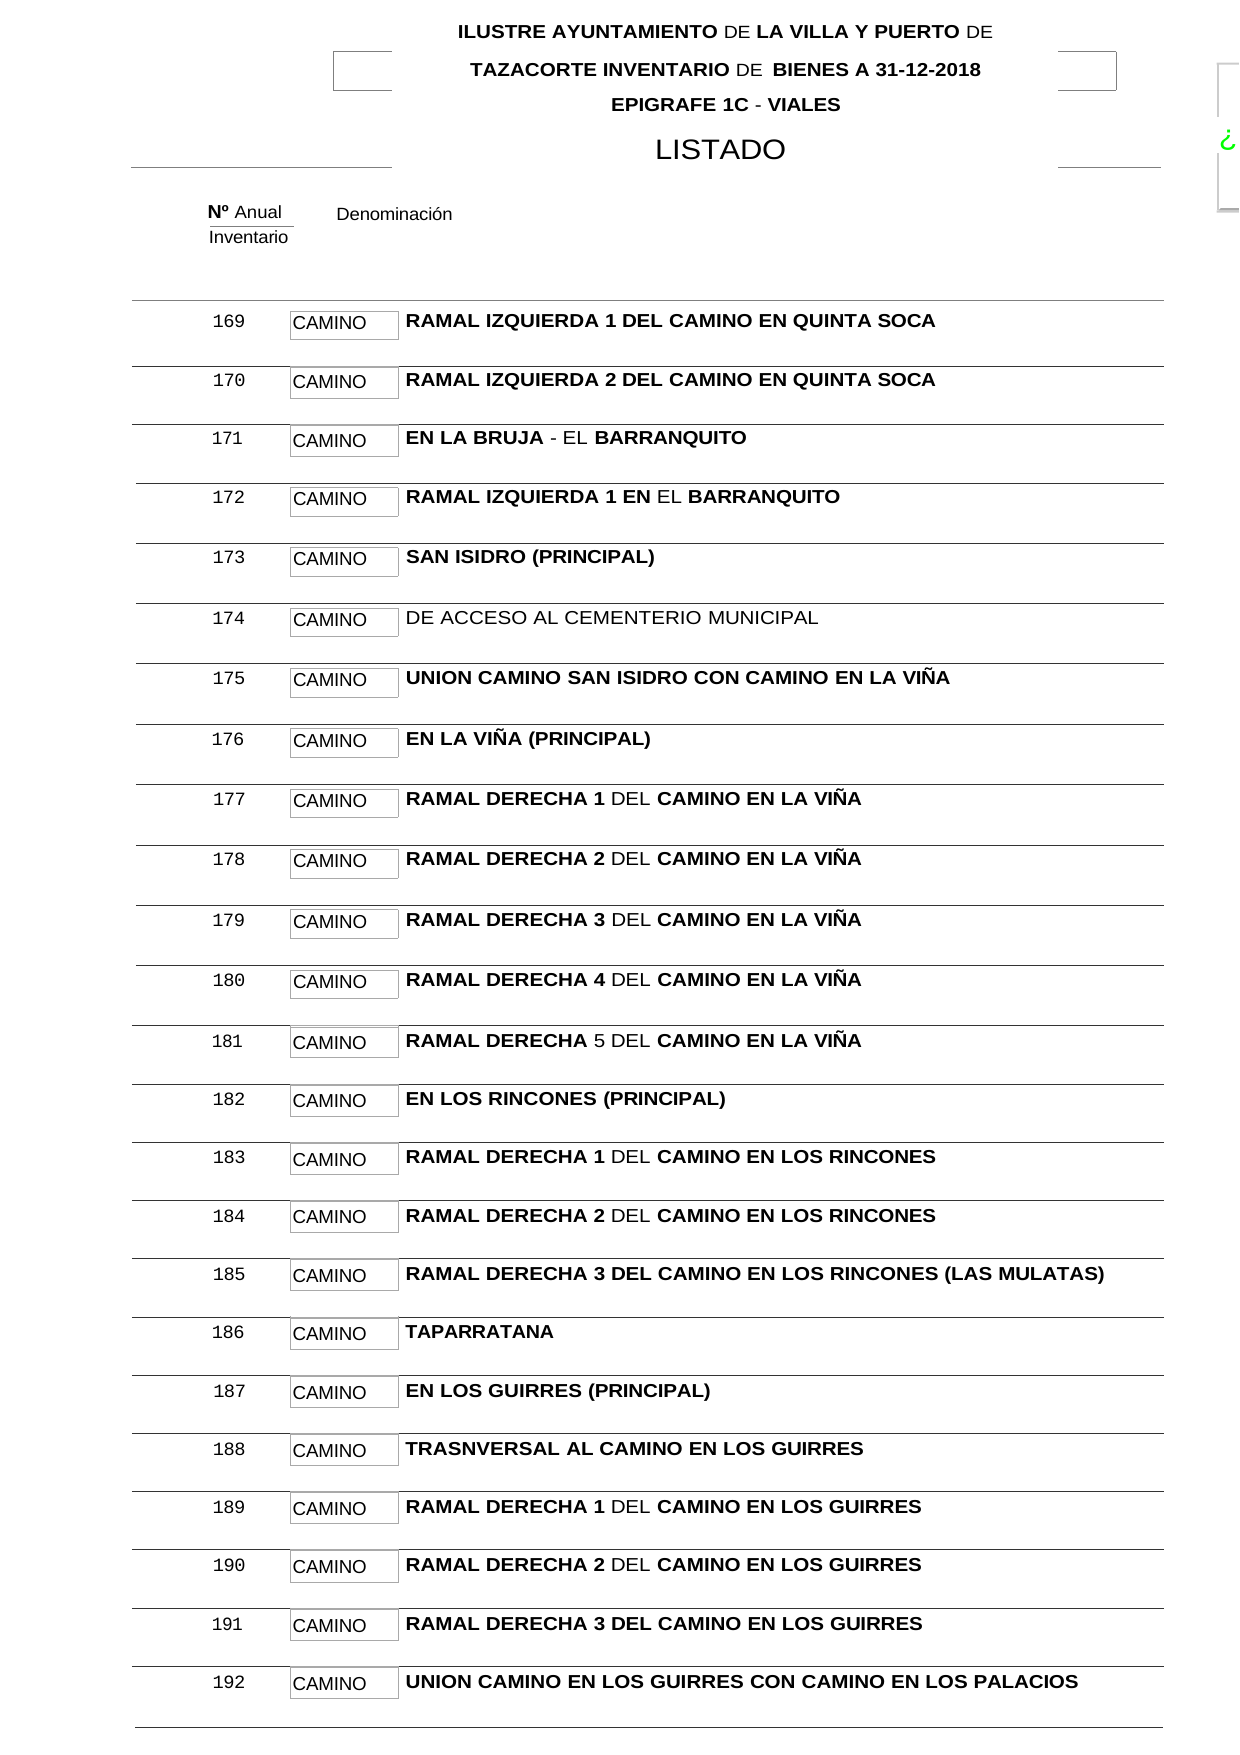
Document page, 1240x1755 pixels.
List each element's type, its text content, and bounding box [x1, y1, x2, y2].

table_cell [291, 457, 398, 483]
table_cell [291, 1175, 398, 1200]
table_cell [291, 1058, 398, 1083]
table_cell 184 [132, 1201, 290, 1232]
table_cell [132, 1349, 291, 1375]
table_cell [291, 785, 398, 789]
table_cell [291, 966, 398, 970]
table_cell 177 [132, 770, 291, 830]
table_cell UNION CAMINO SAN ISIDRO CON CAMINO EN LA VIÑA [399, 664, 1163, 709]
table_cell CAMINO [291, 609, 398, 636]
table_cell 178 [132, 830, 291, 891]
table_cell [399, 1349, 1163, 1375]
table_cell [291, 664, 398, 668]
table_cell [132, 1290, 291, 1316]
table_cell [291, 528, 398, 543]
table_cell [291, 770, 398, 784]
table_cell RAMAL DERECHA 1 DEL CAMINO EN LOS GUIRRES [399, 1492, 1163, 1523]
table_cell 192 [132, 1667, 290, 1698]
table_cell CAMINO [291, 368, 398, 397]
table_cell 175 [132, 649, 291, 709]
table_cell CAMINO [291, 971, 398, 998]
table_cell RAMAL DERECHA 3 DEL CAMINO EN LOS RINCONES (LAS MULATAS) [399, 1259, 1163, 1290]
table_cell CAMINO [291, 729, 398, 757]
table_cell CAMINO [291, 1493, 398, 1523]
table_cell [291, 891, 398, 905]
table_cell CAMINO [291, 1551, 398, 1581]
table_cell CAMINO [291, 1028, 398, 1057]
table_cell [291, 649, 398, 663]
table_cell [291, 818, 398, 830]
table_cell [291, 1583, 398, 1608]
table_cell [291, 517, 398, 528]
table_cell 191 [132, 1609, 290, 1639]
table_cell UNION CAMINO EN LOS GUIRRES CON CAMINO EN LOS PALACIOS [399, 1667, 1163, 1698]
table_cell DE ACCESO AL CEMENTERIO MUNICIPAL [399, 604, 1163, 649]
table_cell [399, 830, 1163, 845]
table_cell RAMAL DERECHA 1 DEL CAMINO EN LOS RINCONES [399, 1143, 1163, 1174]
table_cell [132, 1465, 291, 1491]
table_cell RAMAL IZQUIERDA 1 EN EL BARRANQUITO [399, 484, 1163, 528]
table_cell [132, 1523, 291, 1549]
table_cell [291, 577, 398, 588]
table_cell [399, 1174, 1163, 1200]
table_cell CAMINO [291, 850, 398, 878]
table_cell [399, 528, 1163, 543]
table_cell [291, 1466, 398, 1491]
table_cell RAMAL IZQUIERDA 1 DEL CAMINO EN QUINTA SOCA [399, 311, 1163, 339]
table_cell RAMAL DERECHA 4 DEL CAMINO EN LA VIÑA [399, 966, 1163, 1025]
table_cell 180 [132, 951, 291, 1025]
table_cell CAMINO [291, 312, 398, 339]
table_cell 187 [132, 1376, 290, 1407]
table_cell 176 [132, 709, 291, 770]
table_cell [291, 340, 398, 366]
table_cell 171 [132, 425, 290, 456]
table_cell TRASNVERSAL AL CAMINO EN LOS GUIRRES [399, 1434, 1163, 1465]
table_cell EN LOS RINCONES (PRINCIPAL) [399, 1085, 1163, 1116]
table_cell CAMINO [291, 488, 398, 516]
table_cell [399, 1116, 1163, 1142]
table_cell CAMINO [291, 1086, 398, 1116]
table_cell [132, 398, 291, 424]
table_cell RAMAL DERECHA 5 DEL CAMINO EN LA VIÑA [399, 1026, 1163, 1057]
table_cell 186 [132, 1318, 290, 1348]
table_cell 183 [132, 1143, 290, 1174]
table_cell CAMINO [291, 1260, 398, 1290]
table_cell 181 [132, 1026, 290, 1057]
table_cell [399, 339, 1163, 366]
table_cell EN LA VIÑA (PRINCIPAL) [399, 725, 1163, 770]
table_cell 169 [132, 311, 290, 339]
table_cell [291, 1408, 398, 1433]
table_cell CAMINO [291, 1610, 398, 1639]
table_cell 188 [132, 1434, 290, 1465]
table_cell [291, 637, 398, 649]
table_cell [399, 1465, 1163, 1491]
table_cell CAMINO [291, 1435, 398, 1465]
table_cell 172 [132, 456, 291, 528]
table_cell 190 [132, 1550, 290, 1581]
table_cell [291, 709, 398, 724]
table_cell [132, 1174, 291, 1200]
table_cell [399, 1232, 1163, 1258]
table_cell [291, 588, 398, 603]
table_cell [399, 1581, 1163, 1608]
table_cell [399, 951, 1163, 965]
table_cell [291, 399, 398, 424]
table_cell CAMINO [291, 548, 398, 576]
table_cell [291, 879, 398, 891]
table_cell RAMAL IZQUIERDA 2 DEL CAMINO EN QUINTA SOCA [399, 367, 1163, 397]
table_cell [399, 1640, 1163, 1666]
table_cell [399, 1407, 1163, 1433]
table_cell [291, 1291, 398, 1316]
table_cell [291, 1233, 398, 1258]
table_cell [132, 1407, 291, 1433]
table_cell EN LOS GUIRRES (PRINCIPAL) [399, 1376, 1163, 1407]
table_cell RAMAL DERECHA 2 DEL CAMINO EN LOS GUIRRES [399, 1550, 1163, 1581]
table_cell [132, 1116, 291, 1142]
table_cell [291, 1350, 398, 1375]
table_cell 173 [132, 528, 291, 588]
table_cell CAMINO [291, 1377, 398, 1407]
table_cell [132, 1057, 291, 1083]
table_cell EN LA BRUJA - EL BARRANQUITO [399, 425, 1163, 456]
table_cell [399, 1057, 1163, 1083]
table_cell [291, 830, 398, 845]
table_cell [399, 891, 1163, 905]
table_cell RAMAL DERECHA 3 DEL CAMINO EN LA VIÑA [399, 906, 1163, 951]
table_cell [291, 1117, 398, 1142]
table_cell CAMINO [291, 1319, 398, 1348]
table_cell [399, 709, 1163, 724]
table_cell [291, 698, 398, 709]
table_cell RAMAL DERECHA 2 DEL CAMINO EN LA VIÑA [399, 846, 1163, 891]
table_cell CAMINO [291, 910, 398, 938]
table_cell RAMAL DERECHA 2 DEL CAMINO EN LOS RINCONES [399, 1201, 1163, 1232]
table_header [132, 301, 291, 311]
table_cell [132, 1581, 291, 1608]
table_cell [291, 604, 398, 608]
table_cell [291, 1641, 398, 1666]
table_cell [399, 456, 1163, 483]
table_cell [291, 951, 398, 965]
table_cell 174 [132, 588, 291, 649]
table_cell [291, 999, 398, 1025]
table_cell [132, 1640, 291, 1666]
table_cell [291, 758, 398, 770]
table_header [399, 301, 1163, 311]
table_cell [399, 398, 1163, 424]
table_cell [291, 939, 398, 951]
table_cell [132, 339, 291, 366]
table_cell [132, 1232, 291, 1258]
table_cell CAMINO [291, 1668, 398, 1698]
table_cell CAMINO [291, 426, 398, 456]
table_cell [399, 588, 1163, 603]
table_cell [399, 649, 1163, 663]
table_cell SAN ISIDRO (PRINCIPAL) [399, 544, 1163, 588]
table_cell [399, 1523, 1163, 1549]
table_cell CAMINO [291, 669, 398, 697]
table_cell RAMAL DERECHA 3 DEL CAMINO EN LOS GUIRRES [399, 1609, 1163, 1639]
table_cell [399, 1290, 1163, 1316]
table_cell 170 [132, 367, 290, 397]
table_cell 189 [132, 1492, 290, 1523]
table_cell 179 [132, 891, 291, 951]
table_cell CAMINO [291, 1202, 398, 1232]
table_header [291, 301, 398, 311]
table_cell CAMINO [291, 1144, 398, 1174]
table_cell 182 [132, 1085, 290, 1116]
table_cell [291, 1524, 398, 1549]
table_cell CAMINO [291, 790, 398, 817]
table_cell [399, 770, 1163, 784]
table_cell 185 [132, 1259, 290, 1290]
table_cell RAMAL DERECHA 1 DEL CAMINO EN LA VIÑA [399, 785, 1163, 830]
table_cell TAPARRATANA [399, 1318, 1163, 1348]
